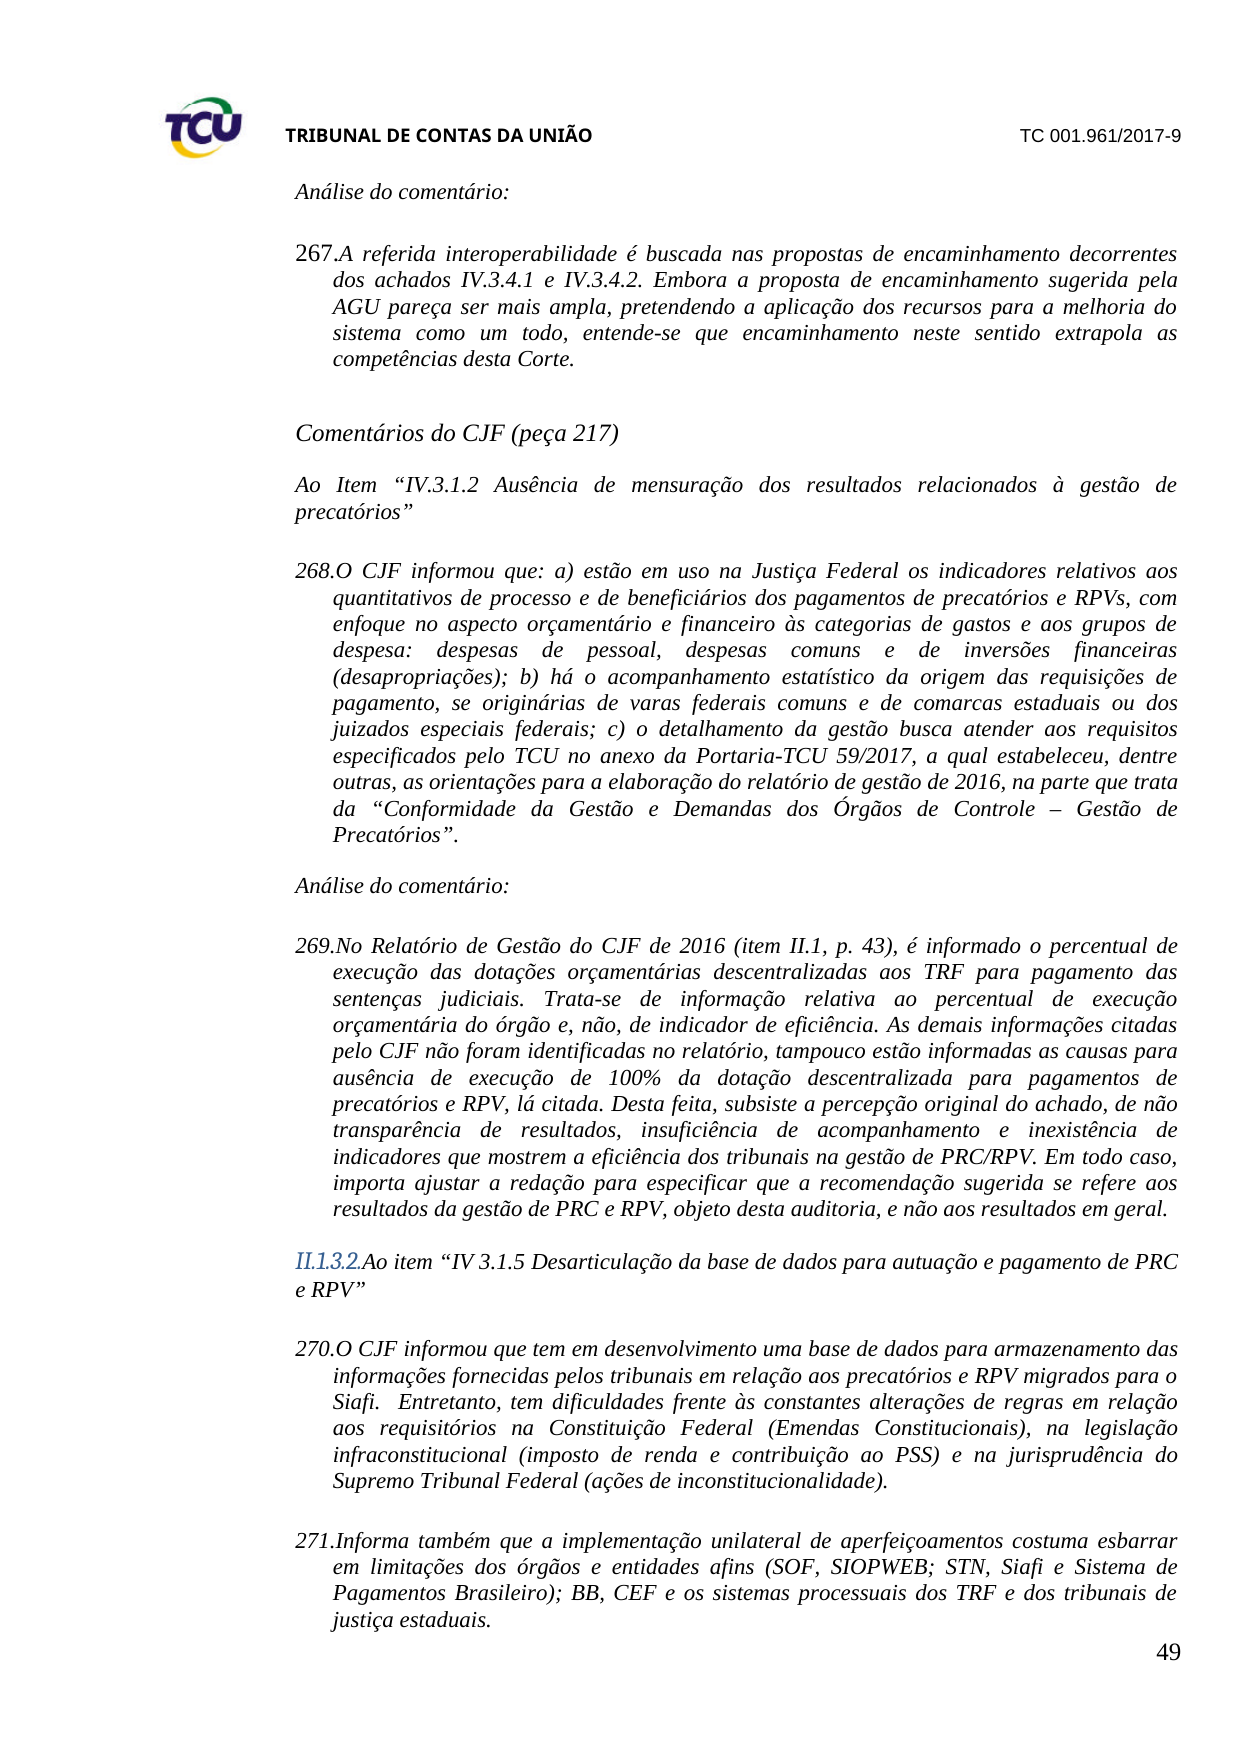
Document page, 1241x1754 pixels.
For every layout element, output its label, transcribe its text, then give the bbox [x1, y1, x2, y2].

list Informa também que a implementação unilateral de aperfeiçoamentos costuma esbarrar em limitações dos órgãos e entidades afins (SOF, SIOPWEB; STN, Siafi e Sistema de Pagamentos Brasileiro); BB, CEF e os sistemas processuais dos TRF e dos tribunais de justiça estaduais. [295, 1527, 1181, 1632]
list No Relatório de Gestão do CJF de 2016 (item II.1, p. 43), é informado o percentual de execução das dotações orçamentárias descentralizadas aos TRF para pagamento das sentenças judiciais. Trata-se de informação relativa ao percentual de execução orçamentária do órgão e, não, de indicador de eficiência. As demais informações citadas pelo CJF não foram identificadas no relatório, tampouco estão informadas as causas para ausência de execução de 100% da dotação descentralizada para pagamentos de precatórios e RPV, lá citada. Desta feita, subsiste a percepção original do achado, de não transparência de resultados, insuficiência de acompanhamento e inexistência de indicadores que mostrem a eficiência dos tribunais na gestão de PRC/RPV. Em todo caso, importa ajustar a redação para especificar que a recomendação sugerida se refere aos resultados da gestão de PRC e RPV, objeto desta auditoria, e não aos resultados em geral. [295, 932, 1181, 1222]
subtitle Ao item “IV 3.1.5 Desarticulação da base de dados para autuação e pagamento de PRC e RPV” [295, 1247, 1181, 1302]
subtitle Análise do comentário: [295, 872, 1181, 899]
list A referida interoperabilidade é buscada nas propostas de encaminhamento decorrentes dos achados IV.3.4.1 e IV.3.4.2. Embora a proposta de encaminhamento sugerida pela AGU pareça ser mais ampla, pretendendo a aplicação dos recursos para a melhoria do sistema como um todo, entende-se que encaminhamento neste sentido extrapola as competências desta Corte. [295, 238, 1181, 372]
list O CJF informou que: a) estão em uso na Justiça Federal os indicadores relativos aos quantitativos de processo e de beneficiários dos pagamentos de precatórios e RPVs, com enfoque no aspecto orçamentário e financeiro às categorias de gastos e aos grupos de despesa: despesas de pessoal, despesas comuns e de inversões financeiras (desapropriações); b) há o acompanhamento estatístico da origem das requisições de pagamento, se originárias de varas federais comuns e de comarcas estaduais ou dos juizados especiais federais; c) o detalhamento da gestão busca atender aos requisitos especificados pelo TCU no anexo da Portaria-TCU 59/2017, a qual estabeleceu, dentre outras, as orientações para a elaboração do relatório de gestão de 2016, na parte que trata da “Conformidade da Gestão e Demandas dos Órgãos de Controle – Gestão de Precatórios”. [295, 557, 1181, 847]
subtitle Análise do comentário: [295, 178, 1181, 204]
subtitle Ao Item “IV.3.1.2 Ausência de mensuração dos resultados relacionados à gestão de precatórios” [295, 471, 1181, 524]
subtitle Comentários do CJF (peça 217) [295, 418, 1181, 446]
list O CJF informou que tem em desenvolvimento uma base de dados para armazenamento das informações fornecidas pelos tribunais em relação aos precatórios e RPV migrados para o Siafi. Entretanto, tem dificuldades frente às constantes alterações de regras em relação aos requisitórios na Constituição Federal (Emendas Constitucionais), na legislação infraconstitucional (imposto de renda e contribuição ao PSS) e na jurisprudência do Supremo Tribunal Federal (ações de inconstitucionalidade). [295, 1335, 1181, 1493]
